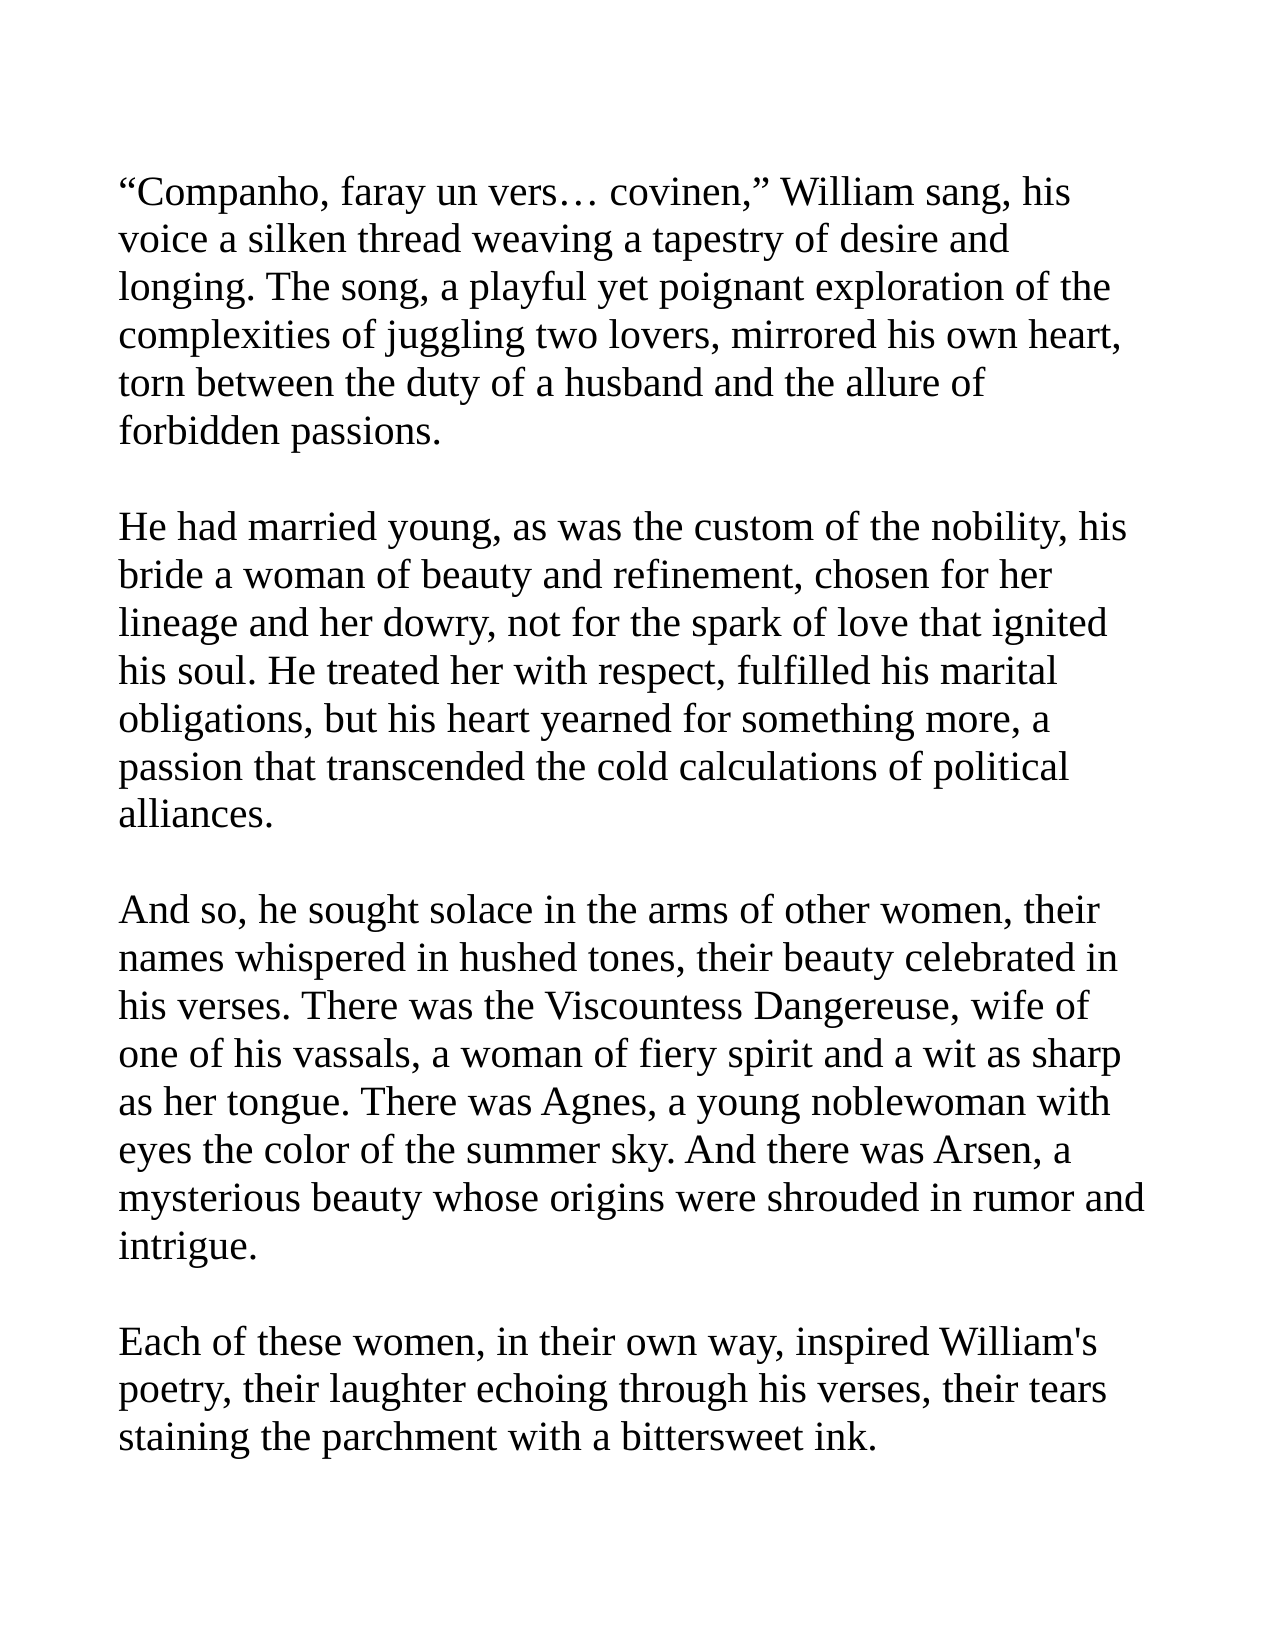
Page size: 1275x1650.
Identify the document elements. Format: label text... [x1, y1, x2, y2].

text Each of these women, in their own way, inspired William's poetry, their laughter echoing through his verses, their tears staining the parchment with a bittersweet ink. [118, 1316, 1157, 1460]
text “Companho, faray un vers… covinen,” William sang, his voice a silken thread weaving a tapestry of desire and longing. The song, a playful yet poignant exploration of the complexities of juggling two lovers, mirrored his own heart, torn between the duty of a husband and the allure of forbidden passions. [118, 166, 1157, 453]
text He had married young, as was the custom of the nobility, his bride a woman of beauty and refinement, chosen for her lineage and her dowry, not for the spark of love that ignited his soul. He treated her with respect, fulfilled his marital obligations, but his heart yearned for something more, a passion that transcended the cold calculations of political alliances. [118, 501, 1157, 837]
text And so, he sought solace in the arms of other women, their names whispered in hushed tones, their beauty celebrated in his verses. There was the Viscountess Dangereuse, wife of one of his vassals, a woman of fiery spirit and a wit as sharp as her tongue. There was Agnes, a young noblewoman with eyes the color of the summer sky. And there was Arsen, a mysterious beauty whose origins were shrouded in rumor and intrigue. [118, 885, 1157, 1268]
